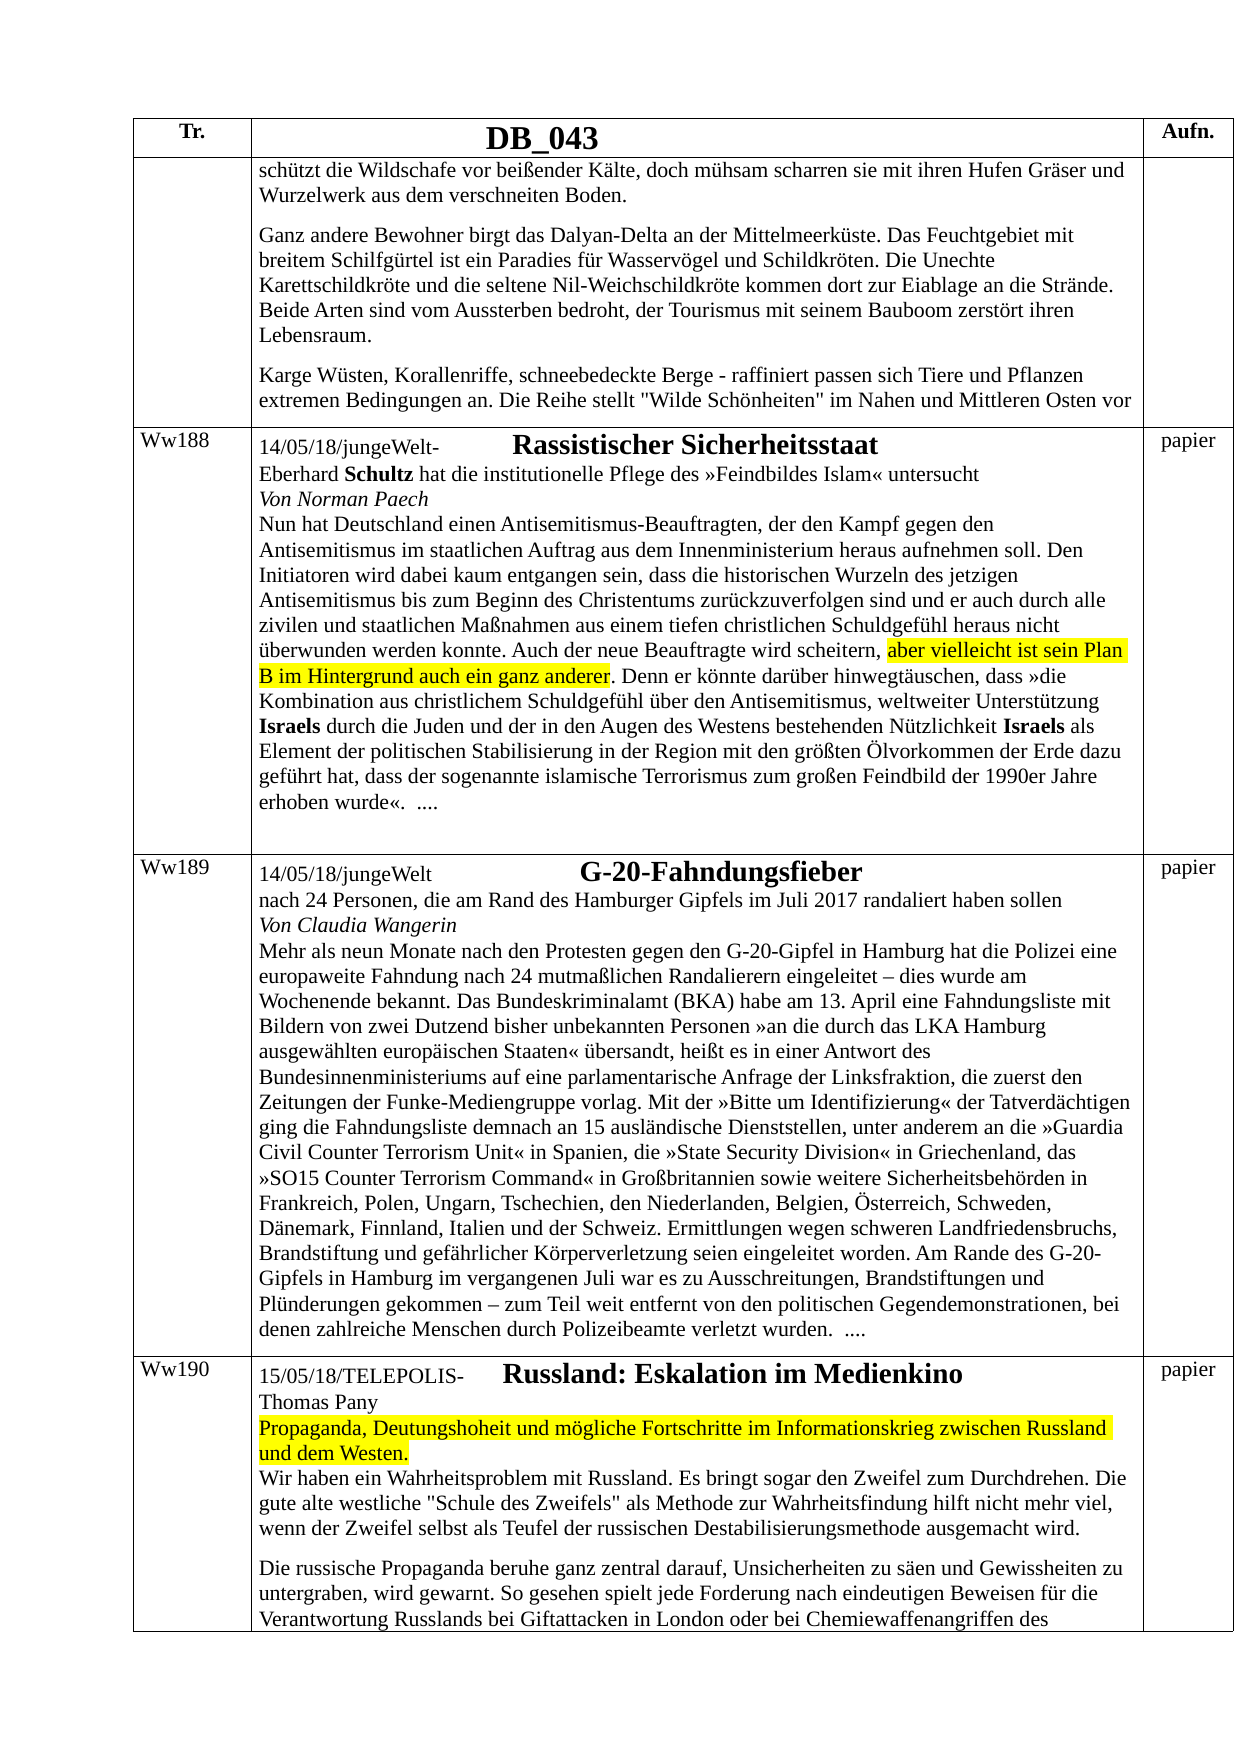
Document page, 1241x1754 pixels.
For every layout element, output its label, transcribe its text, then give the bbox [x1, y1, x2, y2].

table_cell 14/05/18/jungeWelt- Rassistischer Sicherheitsstaat Eberhard Schultz hat die institutionelle Pflege des »Feindbildes Islam« untersucht Von Norman Paech Nun hat Deutschland einen Antisemitismus-Beauftragten, der den Kampf gegen den Antisemitismus im staatlichen Auftrag aus dem Innenministerium heraus aufnehmen soll. Den Initiatoren wird dabei kaum entgangen sein, dass die historischen Wurzeln des jetzigen Antisemitismus bis zum Beginn des Christentums zurückzuverfolgen sind und er auch durch alle zivilen und staatlichen Maßnahmen aus einem tiefen christlichen Schuldgefühl heraus nicht überwunden werden konnte. Auch der neue Beauftragte wird scheitern, aber vielleicht ist sein Plan B im Hintergrund auch ein ganz anderer. Denn er könnte darüber hinwegtäuschen, dass »die Kombination aus christlichem Schuldgefühl über den Antisemitismus, weltweiter Unterstützung Israels durch die Juden und der in den Augen des Westens bestehenden Nützlichkeit Israels als Element der politischen Stabilisierung in der Region mit den größten Ölvorkommen der Erde dazu geführt hat, dass der sogenannte islamische Terrorismus zum großen Feindbild der 1990er Jahre erhoben wurde«. .... [252, 428, 1143, 854]
table_cell schützt die Wildschafe vor beißender Kälte, doch mühsam scharren sie mit ihren Hufen Gräser und Wurzelwerk aus dem verschneiten Boden. Ganz andere Bewohner birgt das Dalyan-Delta an der Mittelmeerküste. Das Feuchtgebiet mit breitem Schilfgürtel ist ein Paradies für Wasservögel und Schildkröten. Die Unechte Karettschildkröte und die seltene Nil-Weichschildkröte kommen dort zur Eiablage an die Strände. Beide Arten sind vom Aussterben bedroht, der Tourismus mit seinem Bauboom zerstört ihren Lebensraum. Karge Wüsten, Korallenriffe, schneebedeckte Berge - raffiniert passen sich Tiere und Pflanzen extremen Bedingungen an. Die Reihe stellt "Wilde Schönheiten" im Nahen und Mittleren Osten vor [252, 158, 1143, 427]
table_cell [134, 158, 251, 427]
table_cell 14/05/18/jungeWelt G-20-Fahndungsfieber nach 24 Personen, die am Rand des Hamburger Gipfels im Juli 2017 randaliert haben sollen Von Claudia Wangerin Mehr als neun Monate nach den Protesten gegen den G-20-Gipfel in Hamburg hat die Polizei eine europaweite Fahndung nach 24 mutmaßlichen Randalierern eingeleitet – dies wurde am Wochenende bekannt. Das Bundeskriminalamt (BKA) habe am 13. April eine Fahndungsliste mit Bildern von zwei Dutzend bisher unbekannten Personen »an die durch das LKA Hamburg ausgewählten europäischen Staaten« übersandt, heißt es in einer Antwort des Bundesinnenministeriums auf eine parlamentarische Anfrage der Linksfraktion, die zuerst den Zeitungen der Funke-Mediengruppe vorlag. Mit der »Bitte um Identifizierung« der Tatverdächtigen ging die Fahndungsliste demnach an 15 ausländische Dienststellen, unter anderem an die »Guardia Civil Counter Terrorism Unit« in Spanien, die »State Security Division« in Griechenland, das »SO15 Counter Terrorism Command« in Großbritannien sowie weitere Sicherheitsbehörden in Frankreich, Polen, Ungarn, Tschechien, den Niederlanden, Belgien, Österreich, Schweden, Dänemark, Finnland, Italien und der Schweiz. Ermittlungen wegen schweren Landfriedensbruchs, Brandstiftung und gefährlicher Körperverletzung seien eingeleitet worden. Am Rande des G-20-Gipfels in Hamburg im vergangenen Juli war es zu Ausschreitungen, Brandstiftungen und Plünderungen gekommen – zum Teil weit entfernt von den politischen Gegendemonstrationen, bei denen zahlreiche Menschen durch Polizeibeamte verletzt wurden. .... [252, 855, 1143, 1356]
table_cell Ww189 [134, 855, 251, 1356]
table_header DB_043 [252, 119, 1143, 157]
table_cell papier [1144, 1357, 1233, 1631]
table_header Tr. [134, 119, 251, 157]
table_cell Ww190 [134, 1357, 251, 1631]
table_cell [1144, 158, 1233, 427]
table_cell 15/05/18/TELEPOLIS- Russland: Eskalation im Medienkino Thomas Pany Propaganda, Deutungshoheit und mögliche Fortschritte im Informationskrieg zwischen Russland und dem Westen. Wir haben ein Wahrheitsproblem mit Russland. Es bringt sogar den Zweifel zum Durchdrehen. Die gute alte westliche "Schule des Zweifels" als Methode zur Wahrheitsfindung hilft nicht mehr viel, wenn der Zweifel selbst als Teufel der russischen Destabilisierungsmethode ausgemacht wird. Die russische Propaganda beruhe ganz zentral darauf, Unsicherheiten zu säen und Gewissheiten zu untergraben, wird gewarnt. So gesehen spielt jede Forderung nach eindeutigen Beweisen für die Verantwortung Russlands bei Giftattacken in London oder bei Chemiewaffenangriffen des [252, 1357, 1143, 1631]
table_cell papier [1144, 855, 1233, 1356]
table_cell Ww188 [134, 428, 251, 854]
table_cell papier [1144, 428, 1233, 854]
table_header Aufn. [1144, 119, 1233, 157]
